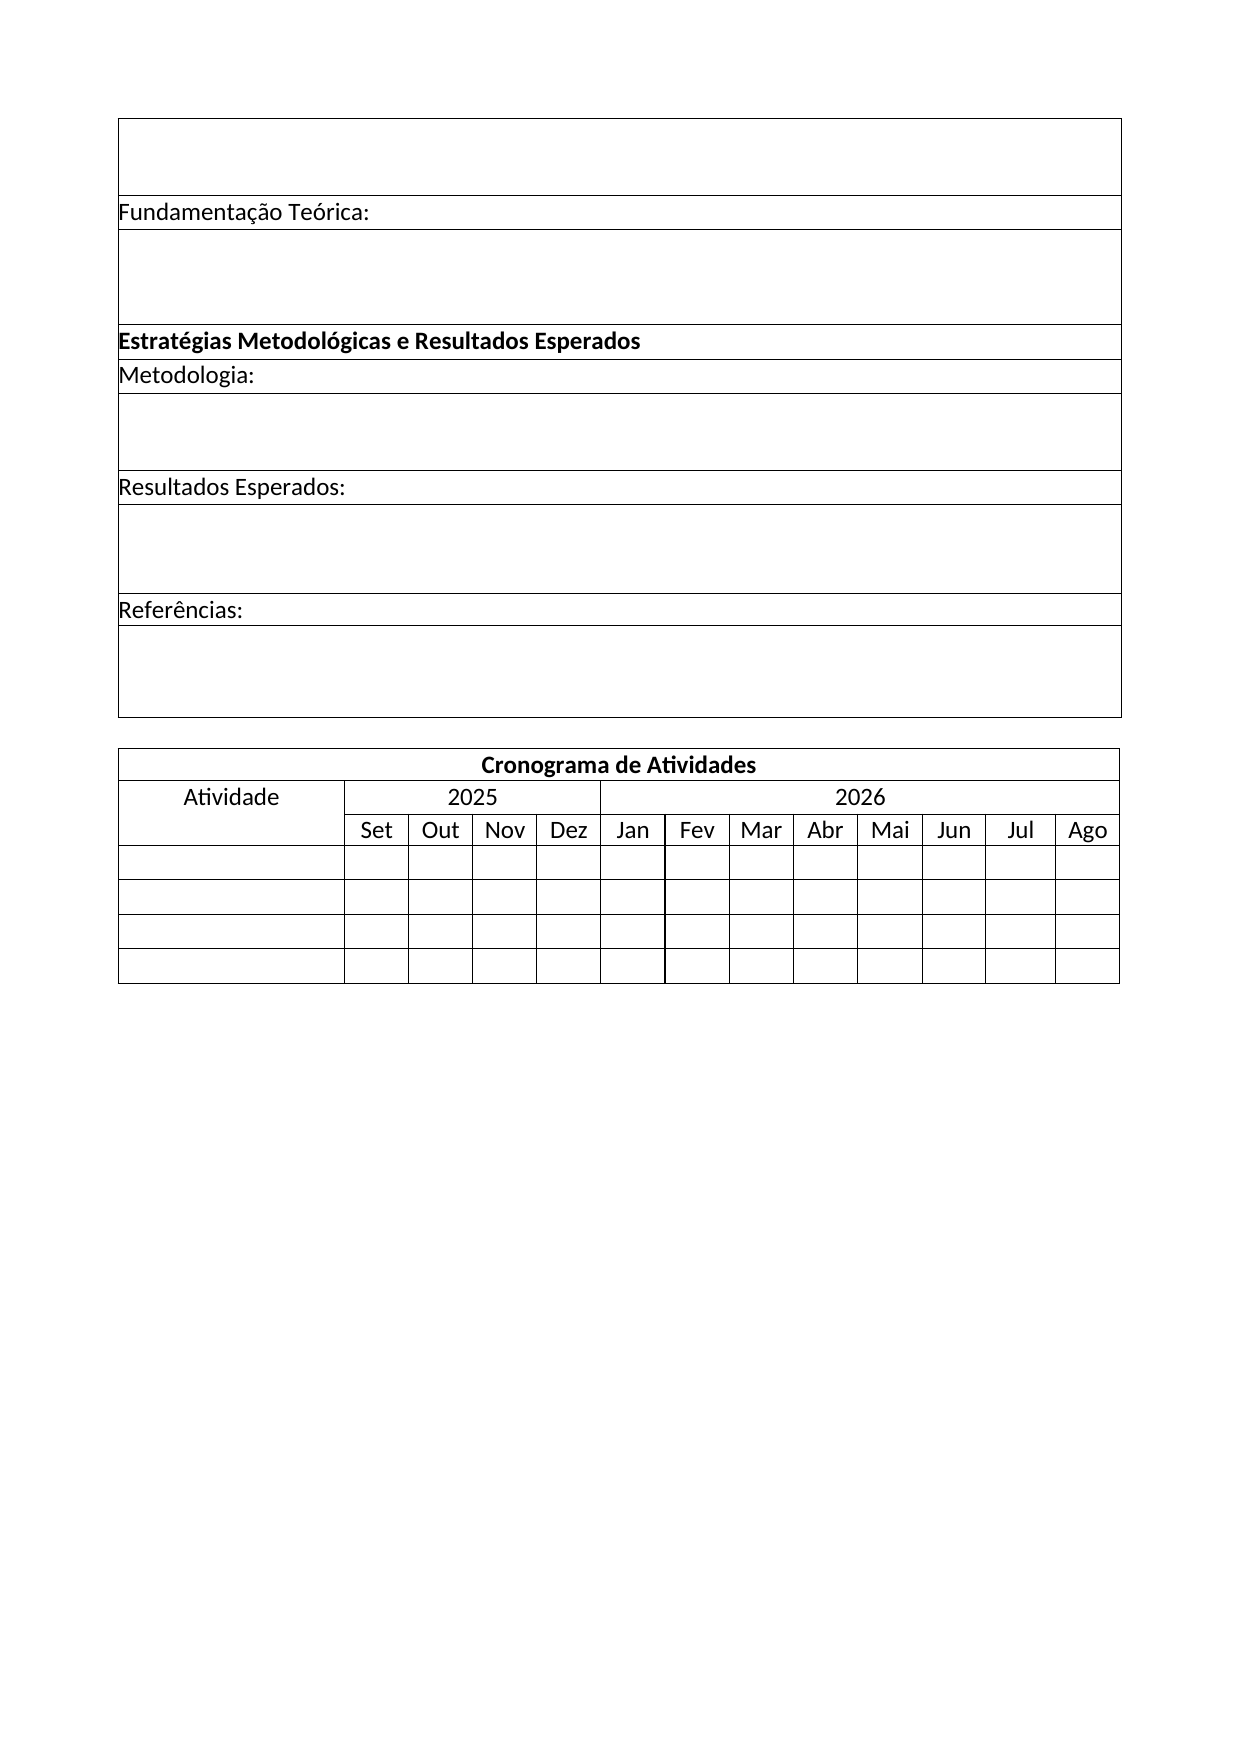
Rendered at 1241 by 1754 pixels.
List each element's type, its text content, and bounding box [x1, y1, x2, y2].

table_cell [119, 230, 1121, 324]
table_cell Referências: [119, 594, 1121, 624]
table_cell [794, 915, 857, 948]
table_cell Ago [1056, 815, 1119, 845]
table_cell [345, 846, 408, 879]
table_cell [986, 949, 1055, 982]
table_cell [473, 846, 536, 879]
table_cell [730, 846, 793, 879]
table_cell [666, 846, 729, 879]
table_cell Fev [666, 815, 729, 845]
table_cell Jun [923, 815, 985, 845]
table_cell [537, 846, 600, 879]
table_cell [601, 915, 664, 948]
table_cell [601, 949, 664, 982]
table_cell [923, 846, 985, 879]
table_cell Abr [794, 815, 857, 845]
table_cell [986, 846, 1055, 879]
table_cell [666, 880, 729, 914]
table_cell [119, 505, 1121, 593]
table_cell [345, 880, 408, 914]
table_cell [119, 394, 1121, 469]
table_cell [119, 846, 344, 879]
table_cell Dez [537, 815, 600, 845]
table_cell [119, 880, 344, 914]
table_cell [794, 846, 857, 879]
table_cell [409, 949, 472, 982]
table_cell Jan [601, 815, 664, 845]
table_cell [858, 880, 922, 914]
table_cell [1056, 915, 1119, 948]
table_cell [794, 949, 857, 982]
table_cell Mar [730, 815, 793, 845]
table_cell Fundamentação Teórica: [119, 196, 1121, 229]
table_cell [409, 846, 472, 879]
table_cell [666, 949, 729, 982]
table_cell [923, 915, 985, 948]
table_cell [730, 880, 793, 914]
table_cell Out [409, 815, 472, 845]
table_header Cronograma de Atividades [119, 749, 1119, 780]
table_cell [601, 880, 664, 914]
table_cell Mai [858, 815, 922, 845]
table_cell [409, 880, 472, 914]
table_cell Jul [986, 815, 1055, 845]
table_cell [409, 915, 472, 948]
table_cell [858, 949, 922, 982]
table_cell [119, 626, 1121, 717]
table_cell [473, 915, 536, 948]
table_cell [858, 846, 922, 879]
table_cell [986, 915, 1055, 948]
table_cell Nov [473, 815, 536, 845]
table_cell [537, 880, 600, 914]
table_cell [666, 915, 729, 948]
table_cell [730, 949, 793, 982]
table_cell [345, 915, 408, 948]
table_cell [858, 915, 922, 948]
table_cell [473, 880, 536, 914]
table_cell [923, 949, 985, 982]
table_cell [537, 949, 600, 982]
table_cell [1056, 880, 1119, 914]
table_cell Resultados Esperados: [119, 471, 1121, 504]
table_cell Set [345, 815, 408, 845]
table_cell [473, 949, 536, 982]
table_cell Atividade [119, 781, 344, 845]
table_cell [923, 880, 985, 914]
table_cell [986, 880, 1055, 914]
table_cell [119, 949, 344, 982]
table_cell [119, 119, 1121, 194]
table_cell Estratégias Metodológicas e Resultados Esperados [119, 325, 1121, 359]
table_cell [119, 915, 344, 948]
table_cell [730, 915, 793, 948]
table_cell Metodologia: [119, 360, 1121, 393]
table_cell [601, 846, 664, 879]
table_cell 2026 [601, 781, 1119, 813]
table_cell [345, 949, 408, 982]
table_cell [1056, 846, 1119, 879]
table_cell 2025 [345, 781, 600, 813]
table_cell [537, 915, 600, 948]
table_cell [794, 880, 857, 914]
table_cell [1056, 949, 1119, 982]
